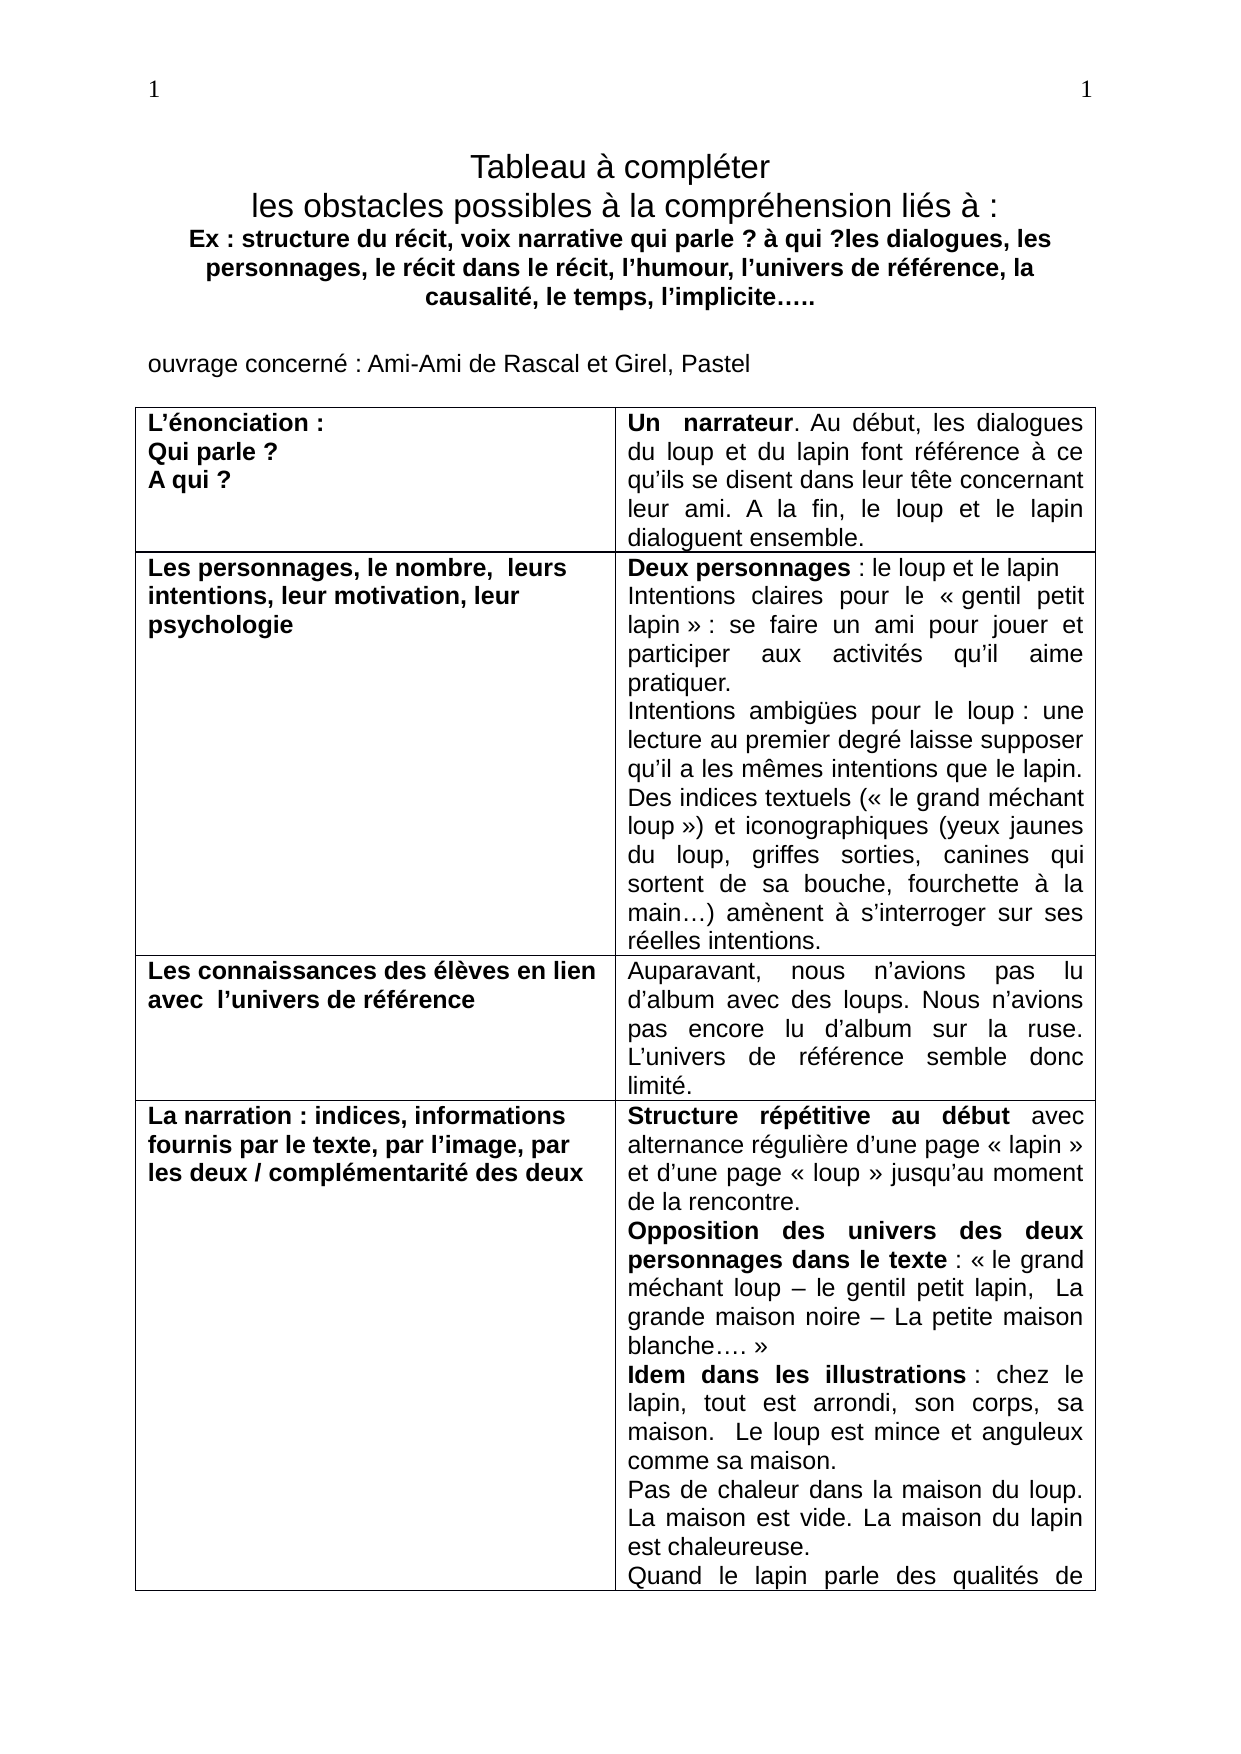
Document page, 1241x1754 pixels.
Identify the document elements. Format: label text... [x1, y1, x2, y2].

text Tableau à compléter [148, 148, 1093, 186]
table_cell Structure répétitive au début avec alternance régulière d’une page « lapin » et d’une page « loup » jusqu’au moment de la rencontre. Opposition des univers des deux personnages dans le texte : « le grand méchant loup – le gentil petit lapin, La grande maison noire – La petite maison blanche…. » Idem dans les illustrations : chez le lapin, tout est arrondi, son corps, sa maison. Le loup est mince et anguleux comme sa maison. Pas de chaleur dans la maison du loup. La maison est vide. La maison du lapin est chaleureuse. Quand le lapin parle des qualités de [616, 1101, 1095, 1590]
table_cell La narration : indices, informations fournis par le texte, par l’image, par les deux / complémentarité des deux [136, 1101, 615, 1590]
table_header L’énonciation : Qui parle ? A qui ? [136, 408, 615, 551]
text Ex : structure du récit, voix narrative qui parle ? à qui ?les dialogues, les personnages, le récit dans le récit, l’humour, l’univers de référence, la causalité, le temps, l’implicite….. [148, 224, 1093, 311]
table_cell Les personnages, le nombre, leurs intentions, leur motivation, leur psychologie [136, 553, 615, 955]
table_cell Deux personnages : le loup et le lapin Intentions claires pour le « gentil petit lapin » : se faire un ami pour jouer et participer aux activités qu’il aime pratiquer. Intentions ambigües pour le loup : une lecture au premier degré laisse supposer qu’il a les mêmes intentions que le lapin. Des indices textuels (« le grand méchant loup ») et iconographiques (yeux jaunes du loup, griffes sorties, canines qui sortent de sa bouche, fourchette à la main…) amènent à s’interroger sur ses réelles intentions. [616, 553, 1095, 955]
table_header Un narrateur. Au début, les dialogues du loup et du lapin font référence à ce qu’ils se disent dans leur tête concernant leur ami. A la fin, le loup et le lapin dialoguent ensemble. [616, 408, 1095, 551]
text ouvrage concerné : Ami-Ami de Rascal et Girel, Pastel [148, 349, 1093, 378]
table_cell Les connaissances des élèves en lien avec l’univers de référence [136, 956, 615, 1100]
table_cell Auparavant, nous n’avions pas lu d’album avec des loups. Nous n’avions pas encore lu d’album sur la ruse. L’univers de référence semble donc limité. [616, 956, 1095, 1100]
text les obstacles possibles à la compréhension liés à : [148, 186, 1093, 224]
